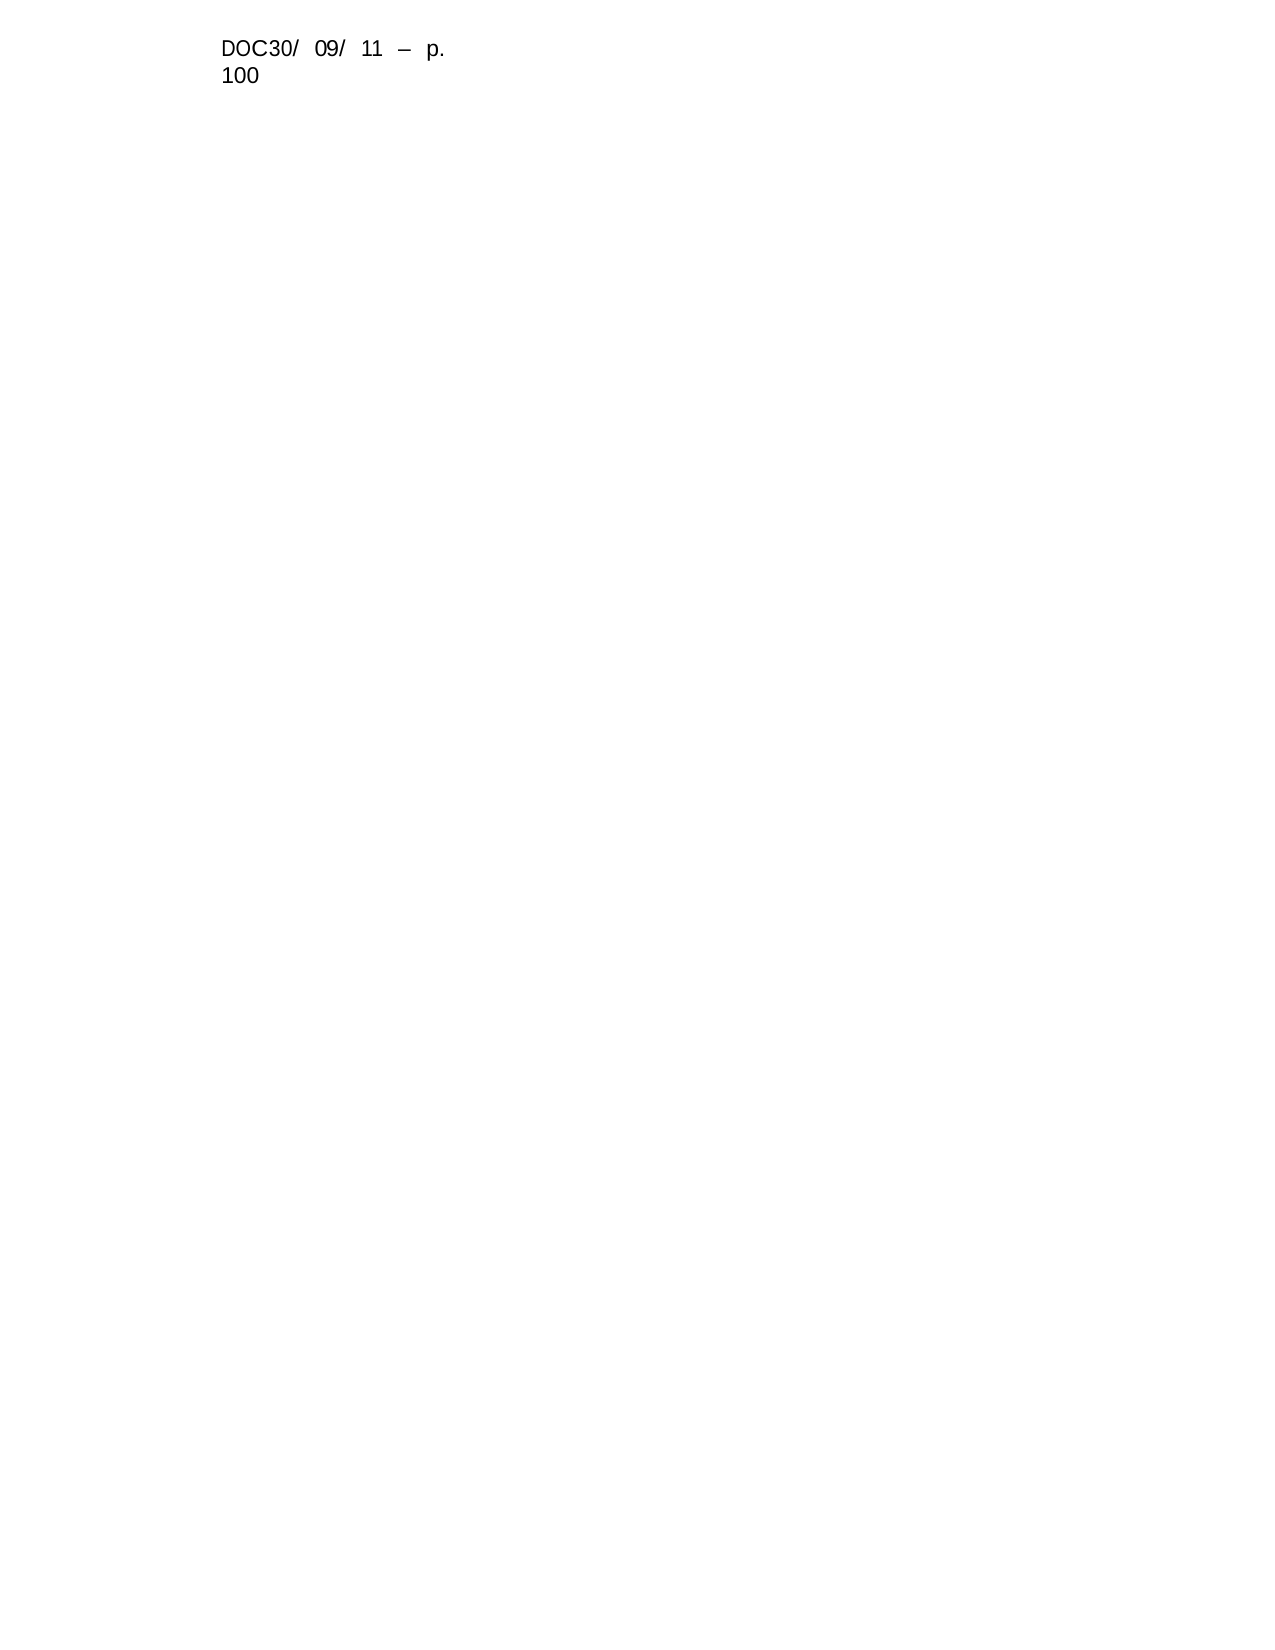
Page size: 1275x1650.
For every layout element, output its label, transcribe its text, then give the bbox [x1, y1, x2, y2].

text DOC30/ 09/ 11 – p. 100 [221, 35, 445, 88]
